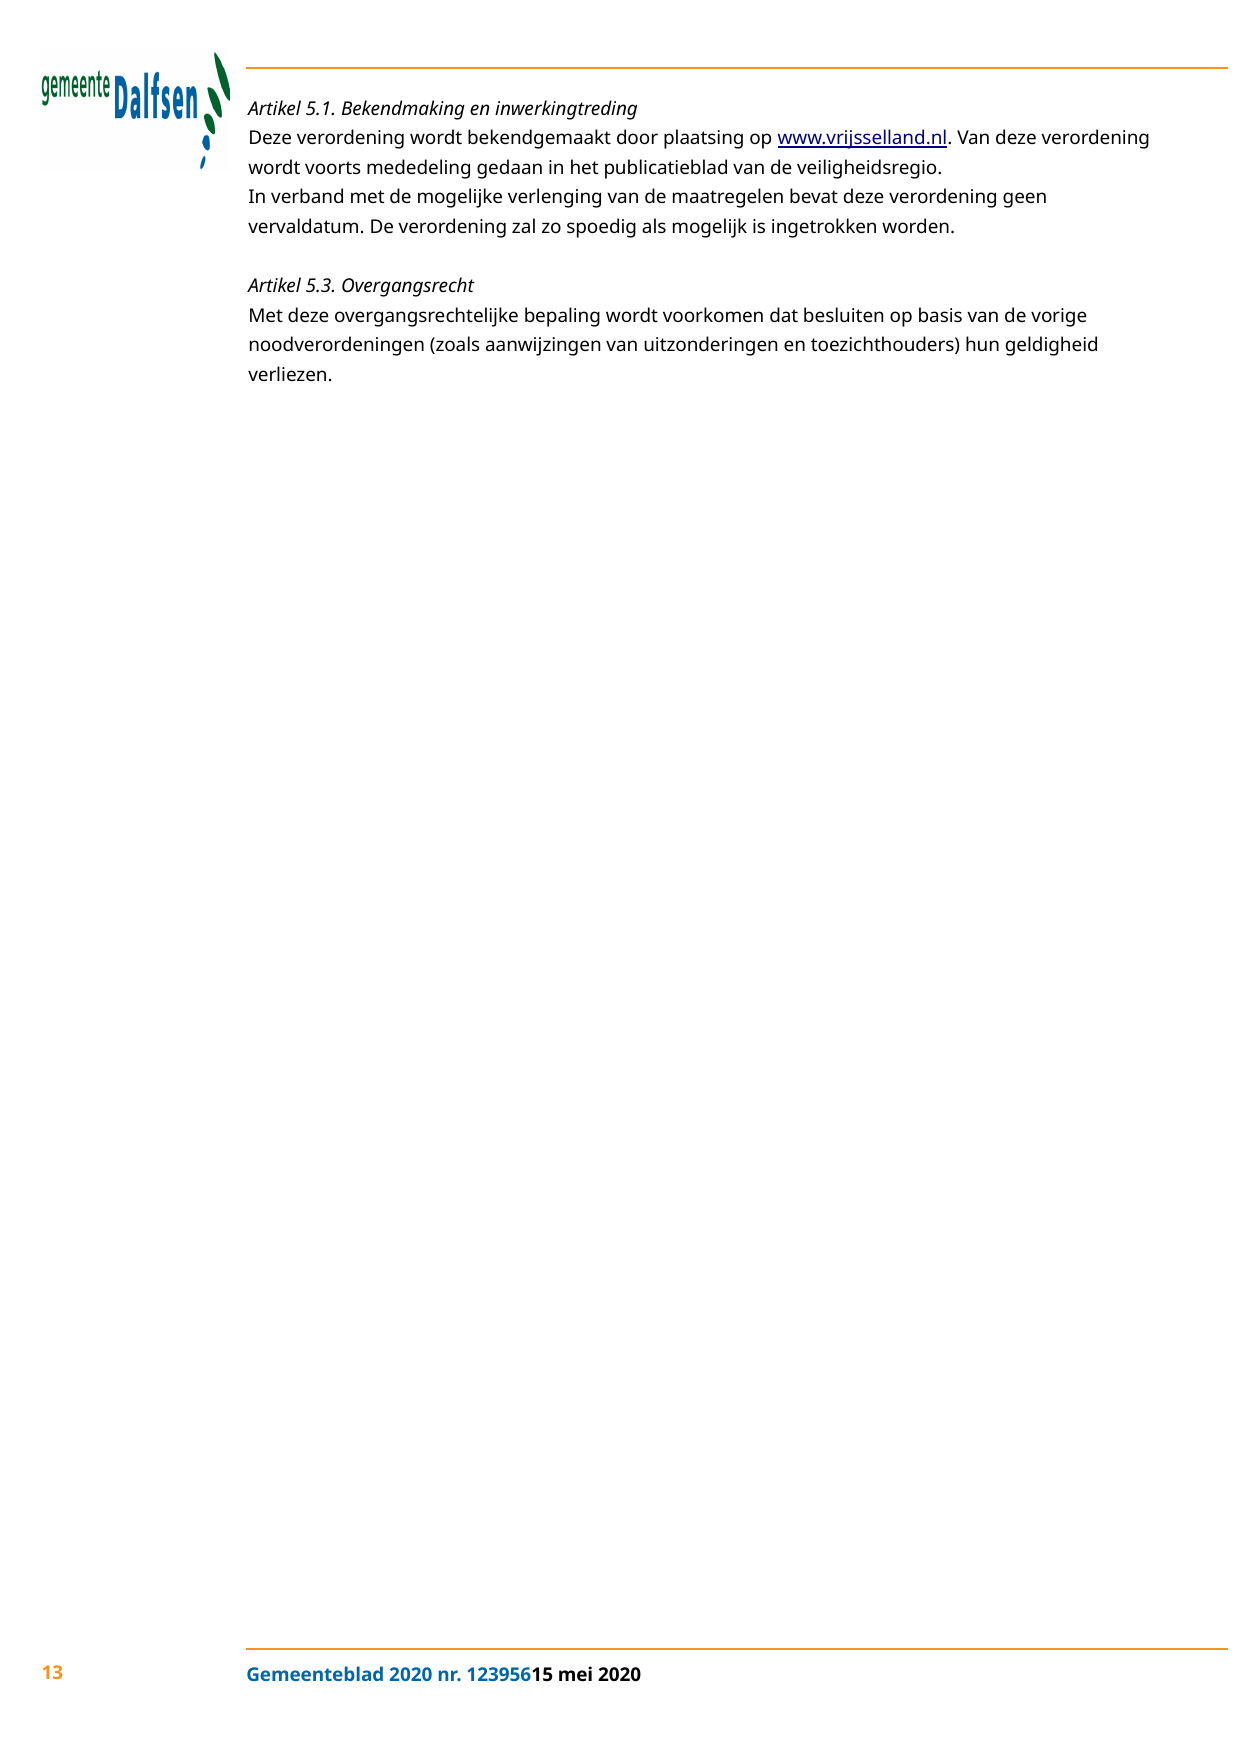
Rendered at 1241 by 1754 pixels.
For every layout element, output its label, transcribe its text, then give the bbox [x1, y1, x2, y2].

picture [41, 47, 231, 172]
text Met deze overgangsrechtelijke bepaling wordt voorkomen dat besluiten op basis van de vorige noodverordeningen (zoals aanwijzingen van uitzonderingen en toezichthouders) hun geldigheid verliezen. [248, 302, 1152, 387]
text Artikel 5.1. Bekendmaking en inwerkingtreding [248, 95, 1152, 121]
text Deze verordening wordt bekendgemaakt door plaatsing op www.vrijsselland.nl. Van deze verordening wordt voorts mededeling gedaan in het publicatieblad van de veiligheidsregio. [248, 124, 1152, 180]
text Artikel 5.3. Overgangsrecht [248, 272, 1152, 298]
text In verband met de mogelijke verlenging van de maatregelen bevat deze verordening geen vervaldatum. De verordening zal zo spoedig als mogelijk is ingetrokken worden. [248, 183, 1152, 239]
